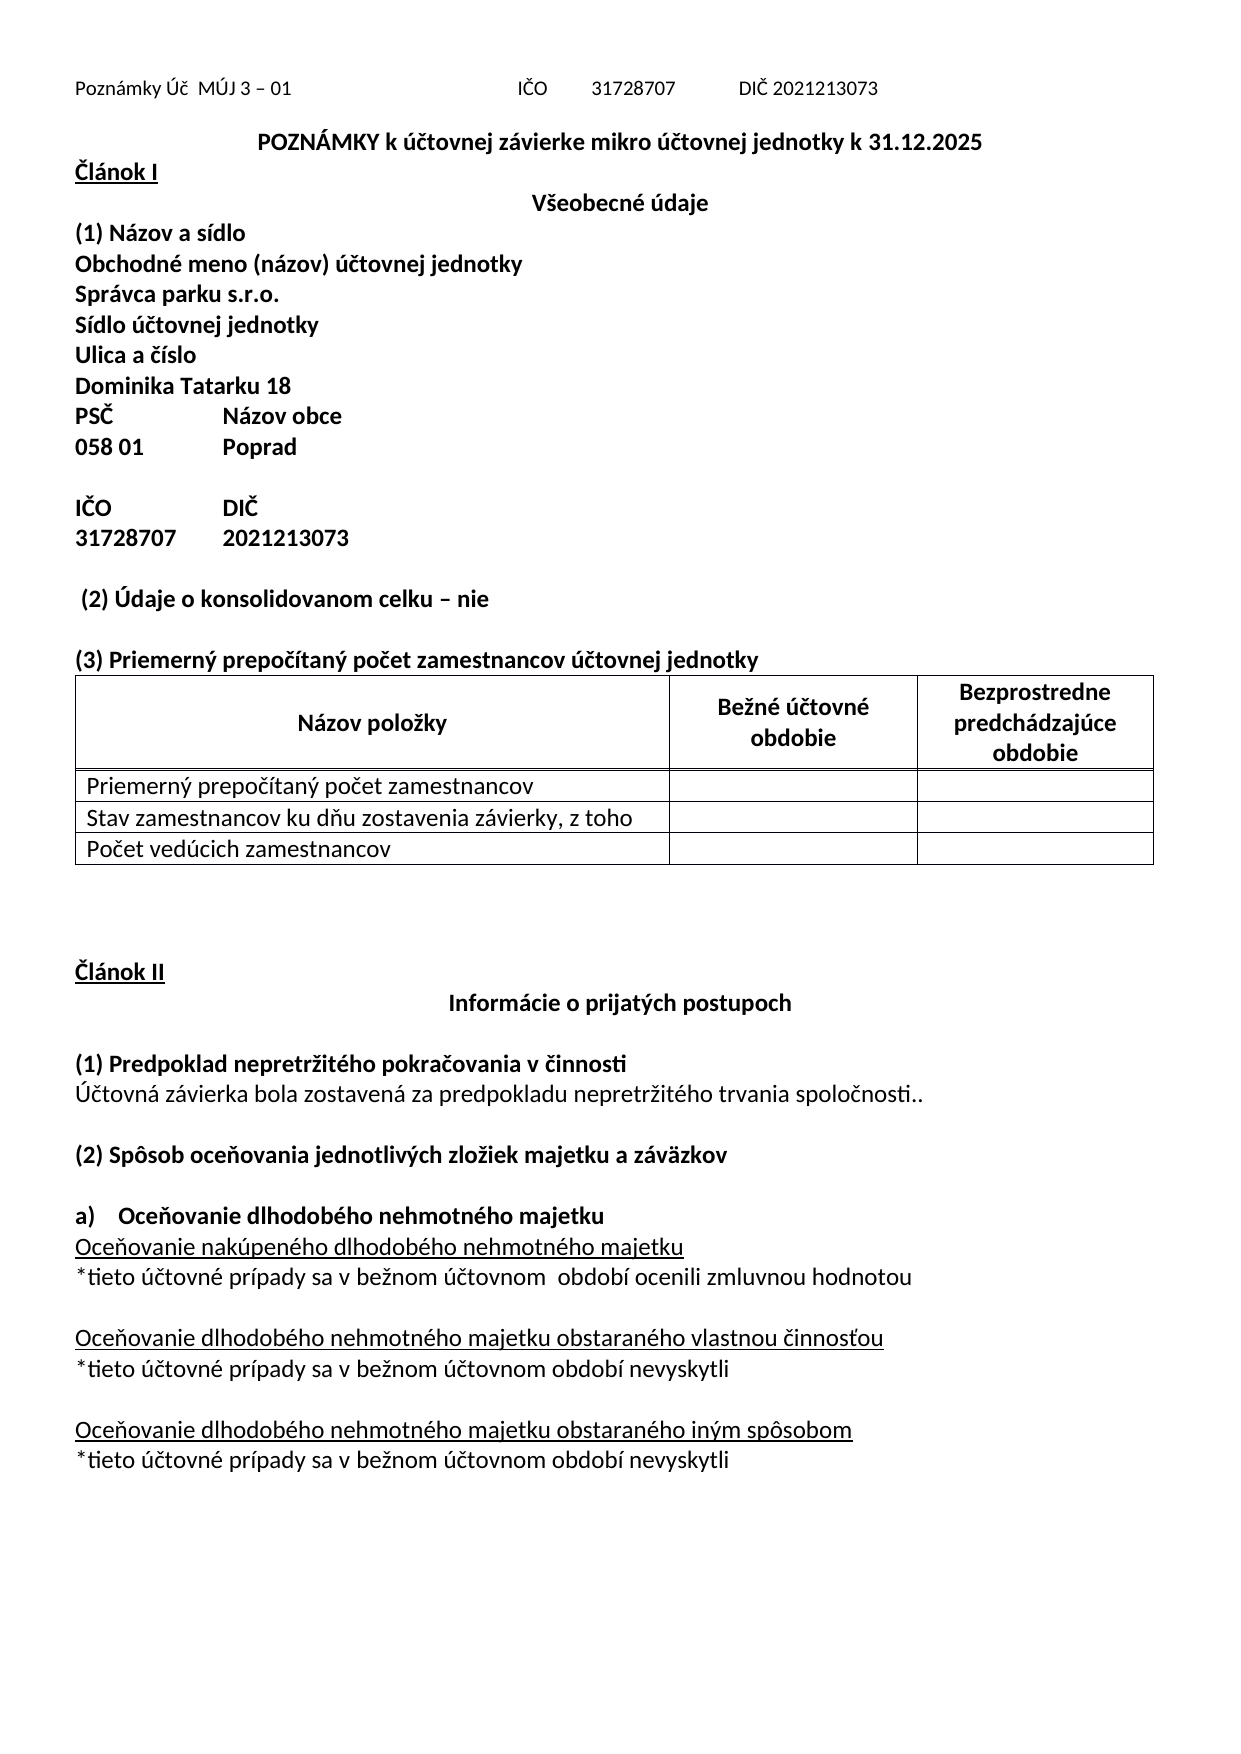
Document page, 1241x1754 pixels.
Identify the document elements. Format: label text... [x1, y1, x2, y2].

text PSČ Názov obce [75, 401, 1165, 431]
text *tieto účtovné prípady sa v bežnom účtovnom období nevyskytli [75, 1353, 1165, 1384]
text Obchodné meno (názov) účtovnej jednotky [75, 248, 1165, 278]
text Oceňovanie nakúpeného dlhodobého nehmotného majetku [75, 1231, 1165, 1262]
text Správca parku s.r.o. [75, 278, 1165, 309]
text Sídlo účtovnej jednotky [75, 309, 1165, 339]
text *tieto účtovné prípady sa v bežnom účtovnom období nevyskytli [75, 1445, 1165, 1475]
text *tieto účtovné prípady sa v bežnom účtovnom období ocenili zmluvnou hodnotou [75, 1262, 1165, 1292]
text Oceňovanie dlhodobého nehmotného majetku obstaraného vlastnou činnosťou [75, 1323, 1165, 1353]
table_header Bežné účtovné obdobie [670, 676, 917, 768]
text POZNÁMKY k účtovnej závierke mikro účtovnej jednotky k 31.12.2025 [75, 126, 1165, 156]
table_cell [918, 802, 1153, 832]
text Účtovná závierka bola zostavená za predpokladu nepretržitého trvania spoločnosti.. [75, 1078, 1165, 1109]
text Článok I [75, 156, 1165, 187]
table_cell Počet vedúcich zamestnancov [76, 833, 669, 864]
text Ulica a číslo [75, 339, 1165, 370]
table_cell Priemerný prepočítaný počet zamestnancov [76, 771, 669, 801]
text Všeobecné údaje [75, 187, 1165, 217]
text Dominika Tatarku 18 [75, 370, 1165, 401]
table_cell Stav zamestnancov ku dňu zostavenia závierky, z toho [76, 802, 669, 832]
table_cell [670, 833, 917, 864]
table_cell [918, 771, 1153, 801]
table_cell [670, 802, 917, 832]
text 058 01 Poprad [75, 431, 1165, 462]
text Informácie o prijatých postupoch [75, 987, 1165, 1017]
table_header Bezprostredne predchádzajúce obdobie [918, 676, 1153, 768]
table_cell [918, 833, 1153, 864]
text 31728707 2021213073 [75, 523, 1165, 553]
text (1) Predpoklad nepretržitého pokračovania v činnosti [75, 1048, 1165, 1078]
text (3) Priemerný prepočítaný počet zamestnancov účtovnej jednotky [75, 645, 1165, 675]
text IČO DIČ [75, 492, 1165, 523]
text (1) Názov a sídlo [75, 217, 1165, 248]
text (2) Údaje o konsolidovanom celku – nie [75, 584, 1165, 614]
text (2) Spôsob oceňovania jednotlivých zložiek majetku a záväzkov [75, 1139, 1165, 1170]
table_header Názov položky [76, 676, 669, 768]
list Oceňovanie dlhodobého nehmotného majetku [75, 1201, 1165, 1231]
text Článok II [75, 956, 1165, 987]
text Poznámky Úč MÚJ 3 – 01 IČO 31728707 DIČ 2021213073 [75, 75, 1165, 100]
table_cell [670, 771, 917, 801]
text Oceňovanie dlhodobého nehmotného majetku obstaraného iným spôsobom [75, 1414, 1165, 1445]
